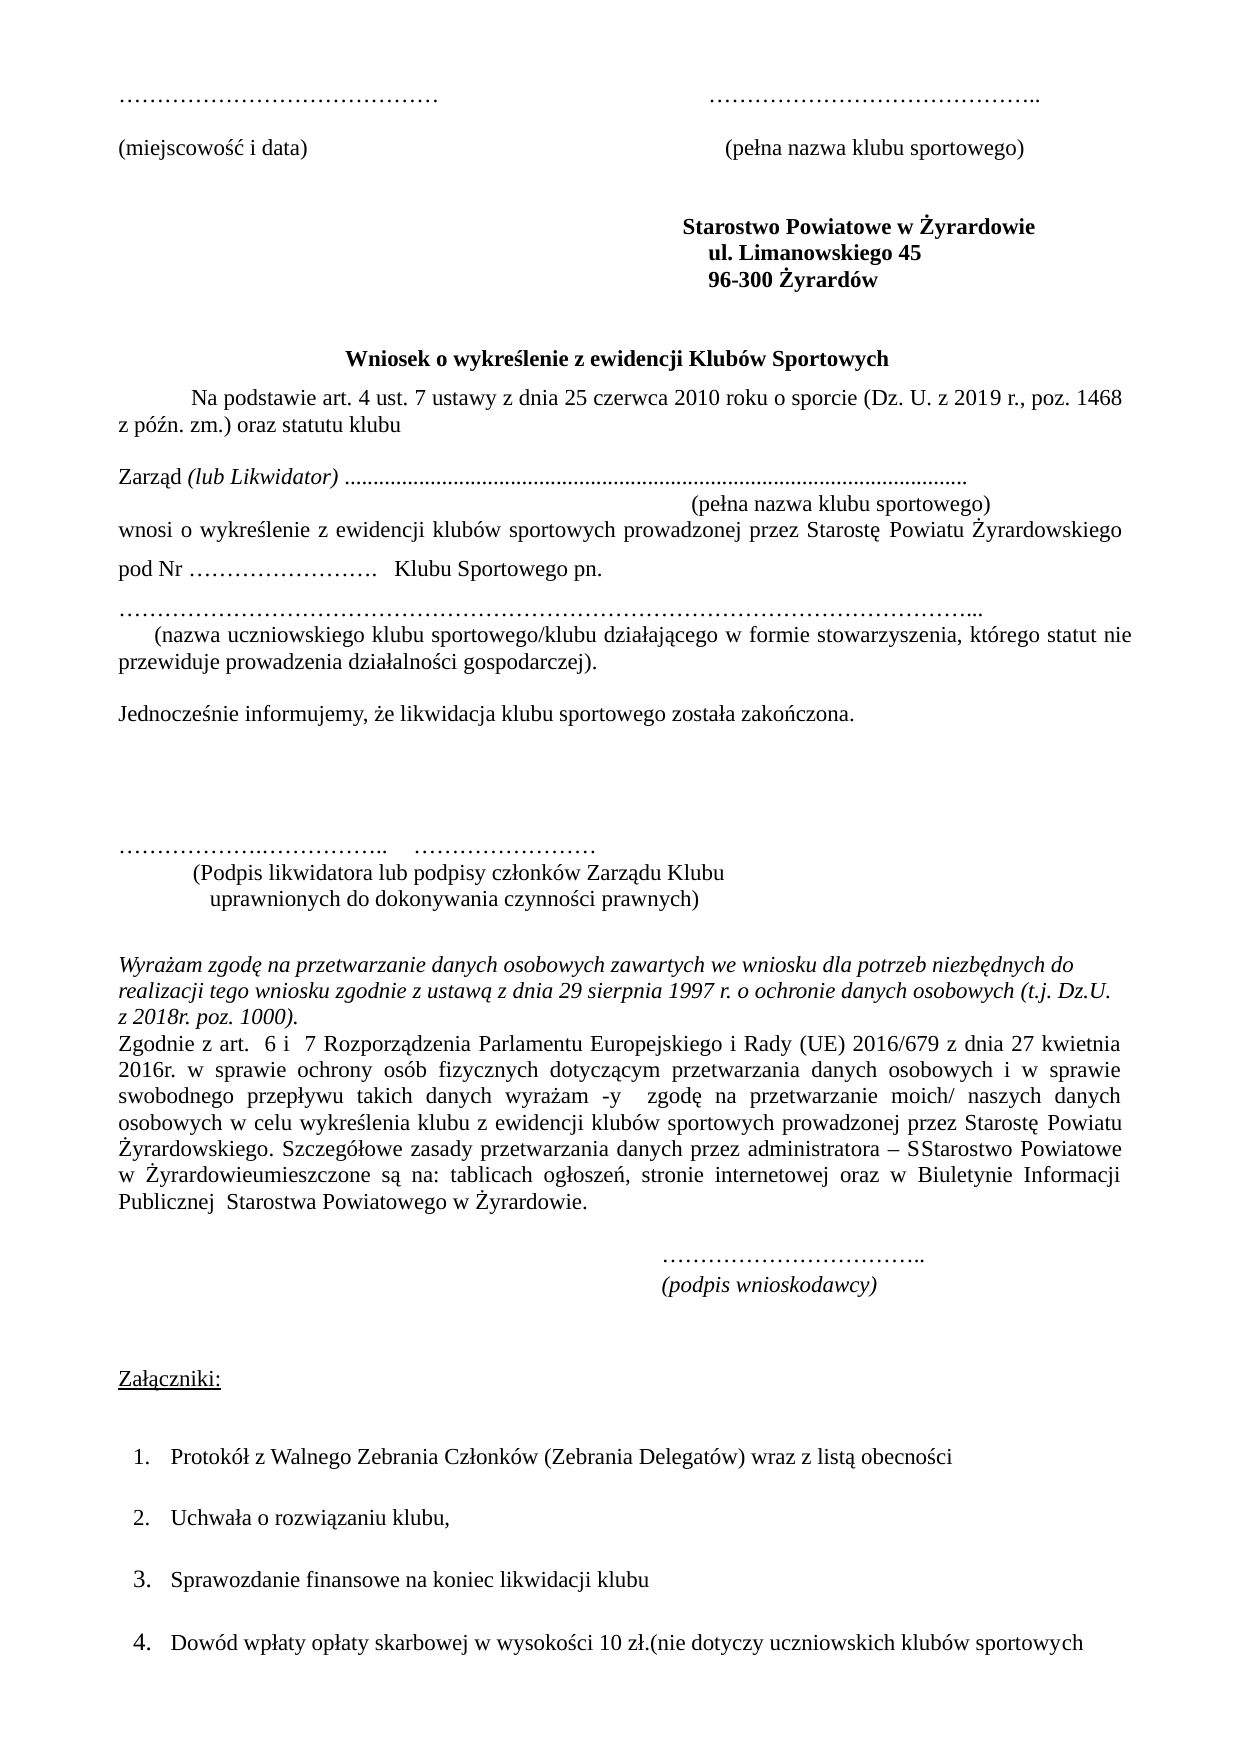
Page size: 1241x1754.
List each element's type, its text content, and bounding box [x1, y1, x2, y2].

text Wyrażam zgodę na przetwarzanie danych osobowych zawartych we wniosku dla potrzeb niezbędnych do realizacji tego wniosku zgodnie z ustawą z dnia 29 sierpnia 1997 r. o ochronie danych osobowych (t.j. Dz.U. z 2018r. poz. 1000). [118, 951, 1122, 1030]
text Zarząd (lub Likwidator) ............................................................................................................. [118, 463, 1122, 490]
text …………………………………………………………………………………………………... [118, 595, 1122, 621]
text Wniosek o wykreślenie z ewidencji Klubów Sportowych [118, 345, 1122, 371]
text (pełna nazwa klubu sportowego) [118, 490, 1122, 516]
text Załączniki: [118, 1366, 1122, 1392]
text 96-300 Żyrardów [634, 266, 1122, 292]
text …………………………….. [661, 1241, 1122, 1267]
list Uchwała o rozwiązaniu klubu, [133, 1504, 1122, 1530]
text uprawnionych do dokonywania czynności prawnych) [118, 885, 1122, 911]
text …………………………………… …………………………………….. [118, 81, 1122, 108]
text (nazwa uczniowskiego klubu sportowego/klubu działającego w formie stowarzyszenia, którego statut nie przewiduje prowadzenia działalności gospodarczej). [118, 621, 1133, 674]
list Protokół z Walnego Zebrania Członków (Zebrania Delegatów) wraz z listą obecności [133, 1443, 1122, 1469]
list Dowód wpłaty opłaty skarbowej w wysokości 10 zł.(nie dotyczy uczniowskich klubów sportowych [133, 1627, 1122, 1656]
text (miejscowość i data) (pełna nazwa klubu sportowego) [118, 108, 1122, 160]
text Na podstawie art. 4 ust. 7 ustawy z dnia 25 czerwca 2010 roku o sporcie (Dz. U. z 2019 r., poz. 1468 z późn. zm.) oraz statutu klubu [118, 384, 1122, 437]
text ul. Limanowskiego 45 [413, 239, 1122, 266]
text (Podpis likwidatora lub podpisy członków Zarządu Klubu [118, 858, 1122, 885]
text (podpis wnioskodawcy) [661, 1271, 1122, 1297]
text wnosi o wykreślenie z ewidencji klubów sportowych prowadzonej przez Starostę Powiatu Żyrardowskiego pod Nr ……………………. Klubu Sportowego pn. [118, 516, 1122, 582]
text Starostwo Powiatowe w Żyrardowie [413, 213, 1122, 239]
text Zgodnie z art. 6 i 7 Rozporządzenia Parlamentu Europejskiego i Rady (UE) 2016/679 z dnia 27 kwietnia 2016r. w sprawie ochrony osób fizycznych dotyczącym przetwarzania danych osobowych i w sprawie swobodnego przepływu takich danych wyrażam -y zgodę na przetwarzanie moich/ naszych danych osobowych w celu wykreślenia klubu z ewidencji klubów sportowych prowadzonej przez Starostę Powiatu Żyrardowskiego. Szczegółowe zasady przetwarzania danych przez administratora – SStarostwo Powiatowe w Żyrardowieumieszczone są na: tablicach ogłoszeń, stronie internetowej oraz w Biuletynie Informacji Publicznej Starostwa Powiatowego w Żyrardowie. [118, 1030, 1122, 1214]
text ……………….…………….. …………………… [118, 832, 1122, 858]
text Jednocześnie informujemy, że likwidacja klubu sportowego została zakończona. [118, 700, 1133, 727]
list Sprawozdanie finansowe na koniec likwidacji klubu [133, 1564, 1122, 1593]
